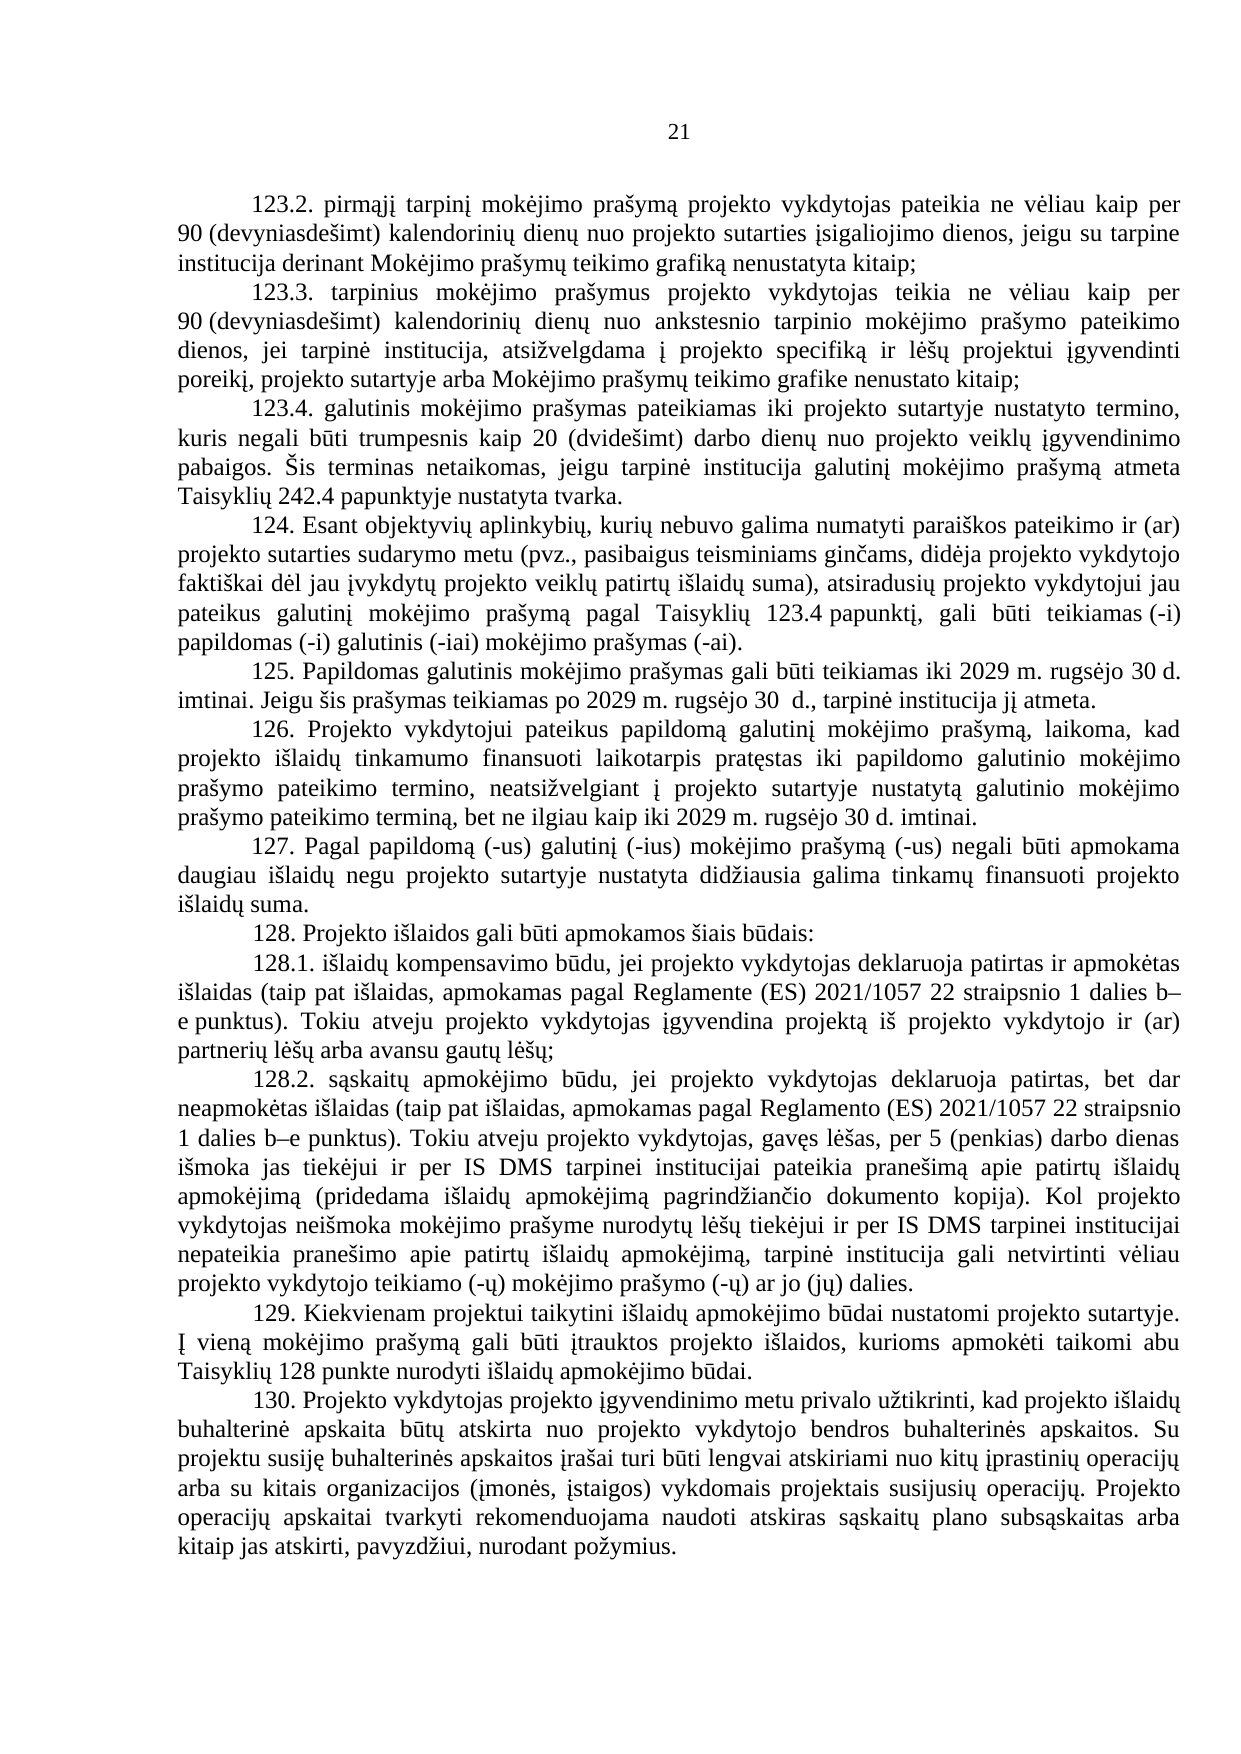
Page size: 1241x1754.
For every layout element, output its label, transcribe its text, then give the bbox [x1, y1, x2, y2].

text 130. Projekto vykdytojas projekto įgyvendinimo metu privalo užtikrinti, kad projekto išlaidų buhalterinė apskaita būtų atskirta nuo projekto vykdytojo bendros buhalterinės apskaitos. Su projektu susiję buhalterinės apskaitos įrašai turi būti lengvai atskiriami nuo kitų įprastinių operacijų arba su kitais organizacijos (įmonės, įstaigos) vykdomais projektais susijusių operacijų. Projekto operacijų apskaitai tvarkyti rekomenduojama naudoti atskiras sąskaitų plano subsąskaitas arba kitaip jas atskirti, pavyzdžiui, nurodant požymius. [177, 1385, 1181, 1560]
text 127. Pagal papildomą (-us) galutinį (-ius) mokėjimo prašymą (-us) negali būti apmokama daugiau išlaidų negu projekto sutartyje nustatyta didžiausia galima tinkamų finansuoti projekto išlaidų suma. [177, 831, 1181, 918]
text 123.3. tarpinius mokėjimo prašymus projekto vykdytojas teikia ne vėliau kaip per 90 (devyniasdešimt) kalendorinių dienų nuo ankstesnio tarpinio mokėjimo prašymo pateikimo dienos, jei tarpinė institucija, atsižvelgdama į projekto specifiką ir lėšų projektui įgyvendinti poreikį, projekto sutartyje arba Mokėjimo prašymų teikimo grafike nenustato kitaip; [177, 277, 1181, 393]
text 126. Projekto vykdytojui pateikus papildomą galutinį mokėjimo prašymą, laikoma, kad projekto išlaidų tinkamumo finansuoti laikotarpis pratęstas iki papildomo galutinio mokėjimo prašymo pateikimo termino, neatsižvelgiant į projekto sutartyje nustatytą galutinio mokėjimo prašymo pateikimo terminą, bet ne ilgiau kaip iki 2029 m. rugsėjo 30 d. imtinai. [177, 714, 1181, 831]
text 123.4. galutinis mokėjimo prašymas pateikiamas iki projekto sutartyje nustatyto termino, kuris negali būti trumpesnis kaip 20 (dvidešimt) darbo dienų nuo projekto veiklų įgyvendinimo pabaigos. Šis terminas netaikomas, jeigu tarpinė institucija galutinį mokėjimo prašymą atmeta Taisyklių 242.4 papunktyje nustatyta tvarka. [177, 393, 1181, 510]
text 128.2. sąskaitų apmokėjimo būdu, jei projekto vykdytojas deklaruoja patirtas, bet dar neapmokėtas išlaidas (taip pat išlaidas, apmokamas pagal Reglamento (ES) 2021/1057 22 straipsnio 1 dalies b–e punktus). Tokiu atveju projekto vykdytojas, gavęs lėšas, per 5 (penkias) darbo dienas išmoka jas tiekėjui ir per IS DMS tarpinei institucijai pateikia pranešimą apie patirtų išlaidų apmokėjimą (pridedama išlaidų apmokėjimą pagrindžiančio dokumento kopija). Kol projekto vykdytojas neišmoka mokėjimo prašyme nurodytų lėšų tiekėjui ir per IS DMS tarpinei institucijai nepateikia pranešimo apie patirtų išlaidų apmokėjimą, tarpinė institucija gali netvirtinti vėliau projekto vykdytojo teikiamo (-ų) mokėjimo prašymo (-ų) ar jo (jų) dalies. [177, 1064, 1181, 1298]
text 129. Kiekvienam projektui taikytini išlaidų apmokėjimo būdai nustatomi projekto sutartyje. Į vieną mokėjimo prašymą gali būti įtrauktos projekto išlaidos, kurioms apmokėti taikomi abu Taisyklių 128 punkte nurodyti išlaidų apmokėjimo būdai. [177, 1298, 1181, 1385]
text 128. Projekto išlaidos gali būti apmokamos šiais būdais: [177, 918, 1181, 948]
text 123.2. pirmąjį tarpinį mokėjimo prašymą projekto vykdytojas pateikia ne vėliau kaip per 90 (devyniasdešimt) kalendorinių dienų nuo projekto sutarties įsigaliojimo dienos, jeigu su tarpine institucija derinant Mokėjimo prašymų teikimo grafiką nenustatyta kitaip; [177, 189, 1181, 277]
text 128.1. išlaidų kompensavimo būdu, jei projekto vykdytojas deklaruoja patirtas ir apmokėtas išlaidas (taip pat išlaidas, apmokamas pagal Reglamente (ES) 2021/1057 22 straipsnio 1 dalies b–e punktus). Tokiu atveju projekto vykdytojas įgyvendina projektą iš projekto vykdytojo ir (ar) partnerių lėšų arba avansu gautų lėšų; [177, 948, 1181, 1064]
text 124. Esant objektyvių aplinkybių, kurių nebuvo galima numatyti paraiškos pateikimo ir (ar) projekto sutarties sudarymo metu (pvz., pasibaigus teisminiams ginčams, didėja projekto vykdytojo faktiškai dėl jau įvykdytų projekto veiklų patirtų išlaidų suma), atsiradusių projekto vykdytojui jau pateikus galutinį mokėjimo prašymą pagal Taisyklių 123.4 papunktį, gali būti teikiamas (-i) papildomas (-i) galutinis (-iai) mokėjimo prašymas (-ai). [177, 510, 1181, 656]
text 125. Papildomas galutinis mokėjimo prašymas gali būti teikiamas iki 2029 m. rugsėjo 30 d. imtinai. Jeigu šis prašymas teikiamas po 2029 m. rugsėjo 30 d., tarpinė institucija jį atmeta. [177, 656, 1181, 714]
